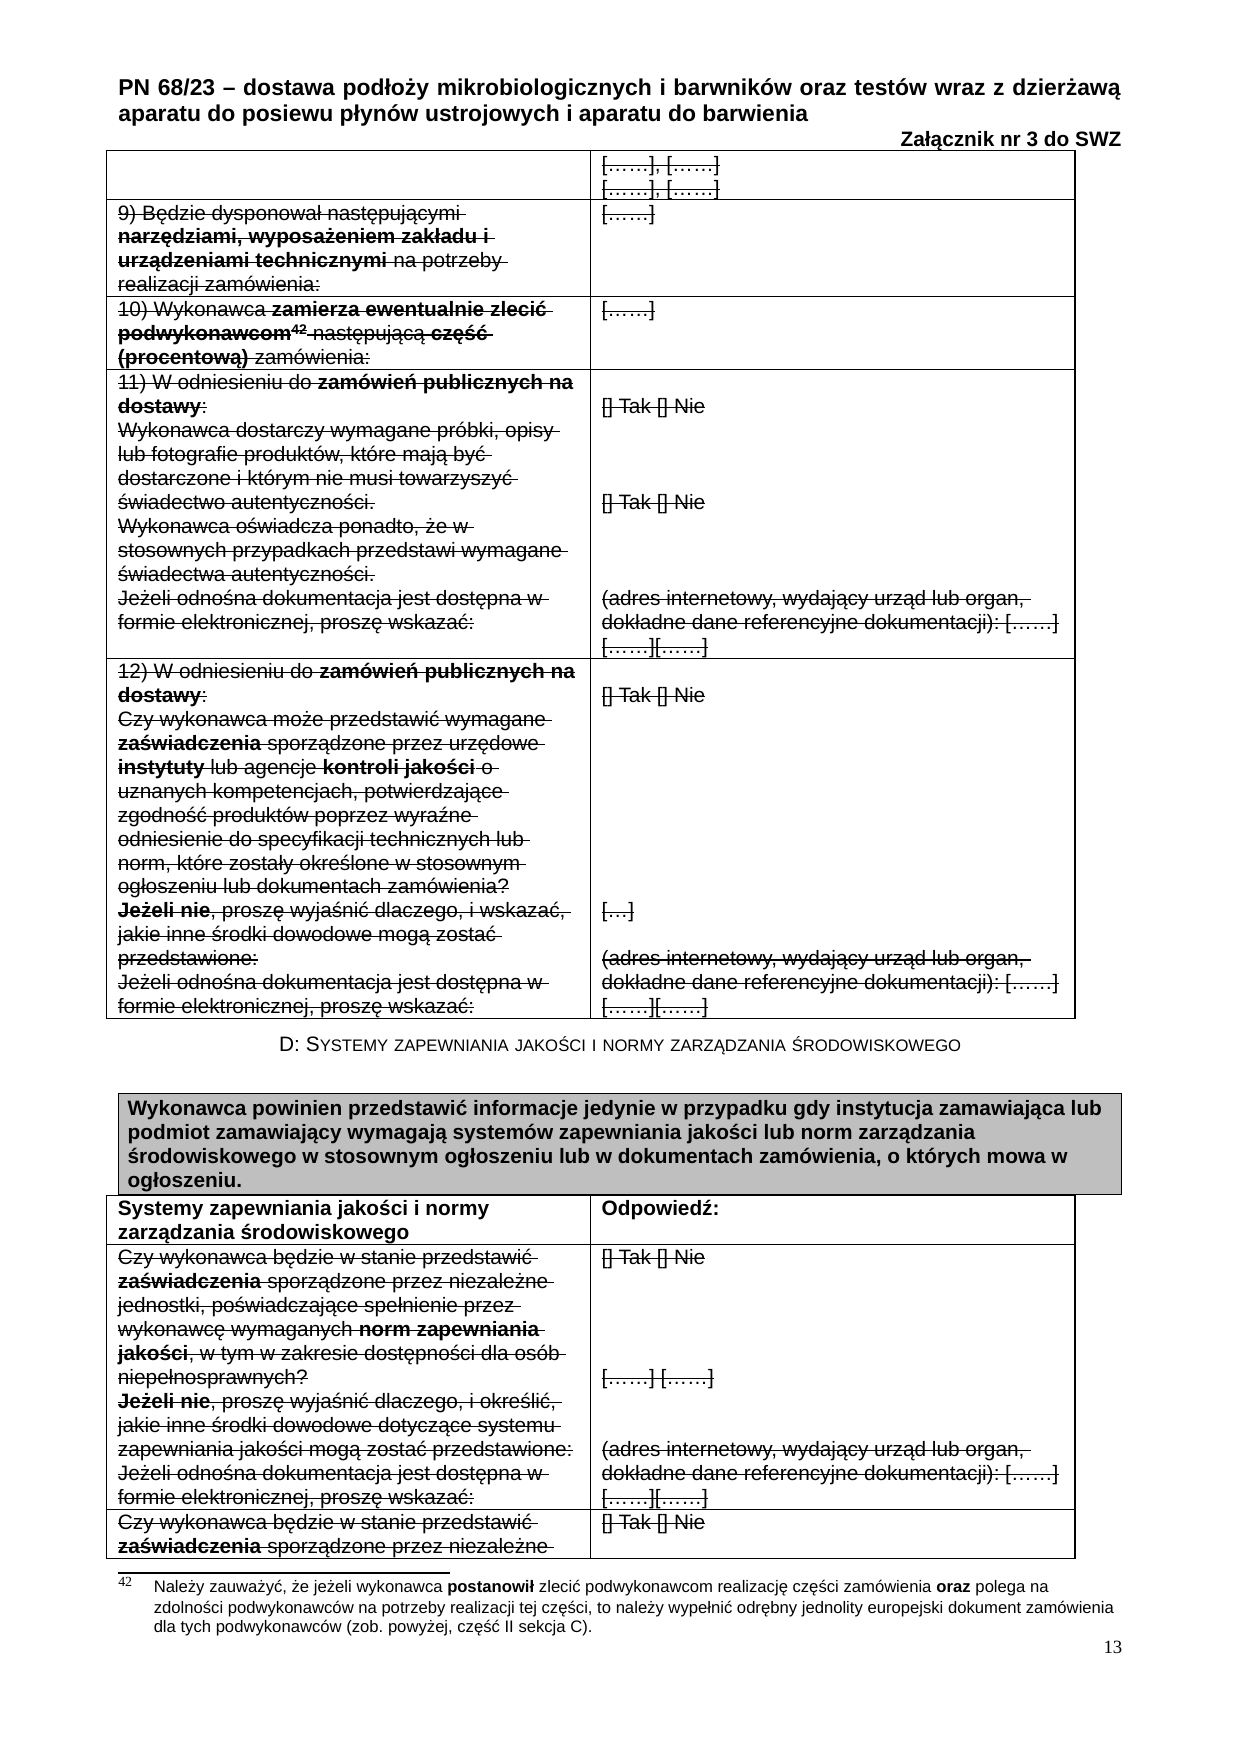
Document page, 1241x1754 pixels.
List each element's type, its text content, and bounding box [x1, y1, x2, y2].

table_cell [] Tak [] Nie […] (adres internetowy, wydający urząd lub organ, dokładne dane referencyjne dokumentacji): [……][……][……] [591, 659, 1074, 1018]
table_cell [……] [591, 200, 1074, 296]
title D: Systemy zapewniania jakości i normy zarządzania środowiskowego [118, 1032, 1122, 1056]
table_cell 10) Wykonawca zamierza ewentualnie zlecić podwykonawcom następującą część (procentową) zamówienia: [107, 297, 590, 369]
table_cell Czy wykonawca będzie w stanie przedstawić zaświadczenia sporządzone przez niezależne [107, 1510, 590, 1558]
table_cell [107, 151, 590, 199]
table_cell [] Tak [] Nie [591, 1510, 1074, 1558]
table_cell Czy wykonawca będzie w stanie przedstawić zaświadczenia sporządzone przez niezależne jednostki, poświadczające spełnienie przez wykonawcę wymaganych norm zapewniania jakości, w tym w zakresie dostępności dla osób niepełnosprawnych? Jeżeli nie, proszę wyjaśnić dlaczego, i określić, jakie inne środki dowodowe dotyczące systemu zapewniania jakości mogą zostać przedstawione: Jeżeli odnośna dokumentacja jest dostępna w formie elektronicznej, proszę wskazać: [107, 1245, 590, 1509]
table_header Odpowiedź: [591, 1196, 1074, 1244]
table_cell 11) W odniesieniu do zamówień publicznych na dostawy: Wykonawca dostarczy wymagane próbki, opisy lub fotografie produktów, które mają być dostarczone i którym nie musi towarzyszyć świadectwo autentyczności. Wykonawca oświadcza ponadto, że w stosownych przypadkach przedstawi wymagane świadectwa autentyczności. Jeżeli odnośna dokumentacja jest dostępna w formie elektronicznej, proszę wskazać: [107, 370, 590, 658]
table_cell [] Tak [] Nie [……] [……] (adres internetowy, wydający urząd lub organ, dokładne dane referencyjne dokumentacji): [……][……][……] [591, 1245, 1074, 1509]
table_cell [] Tak [] Nie [] Tak [] Nie (adres internetowy, wydający urząd lub organ, dokładne dane referencyjne dokumentacji): [……][……][……] [591, 370, 1074, 658]
table_cell [……], [……] [……], [……] [591, 151, 1074, 199]
table_header Systemy zapewniania jakości i normy zarządzania środowiskowego [107, 1196, 590, 1244]
text Wykonawca powinien przedstawić informacje jedynie w przypadku gdy instytucja zamawiająca lub podmiot zamawiający wymagają systemów zapewniania jakości lub norm zarządzania środowiskowego w stosownym ogłoszeniu lub w dokumentach zamówienia, o których mowa w ogłoszeniu. [119, 1094, 1121, 1194]
table_cell 9) Będzie dysponował następującymi narzędziami, wyposażeniem zakładu i urządzeniami technicznymi na potrzeby realizacji zamówienia: [107, 200, 590, 296]
table_cell [……] [591, 297, 1074, 369]
table_cell 12) W odniesieniu do zamówień publicznych na dostawy: Czy wykonawca może przedstawić wymagane zaświadczenia sporządzone przez urzędowe instytuty lub agencje kontroli jakości o uznanych kompetencjach, potwierdzające zgodność produktów poprzez wyraźne odniesienie do specyfikacji technicznych lub norm, które zostały określone w stosownym ogłoszeniu lub dokumentach zamówienia? Jeżeli nie, proszę wyjaśnić dlaczego, i wskazać, jakie inne środki dowodowe mogą zostać przedstawione: Jeżeli odnośna dokumentacja jest dostępna w formie elektronicznej, proszę wskazać: [107, 659, 590, 1018]
